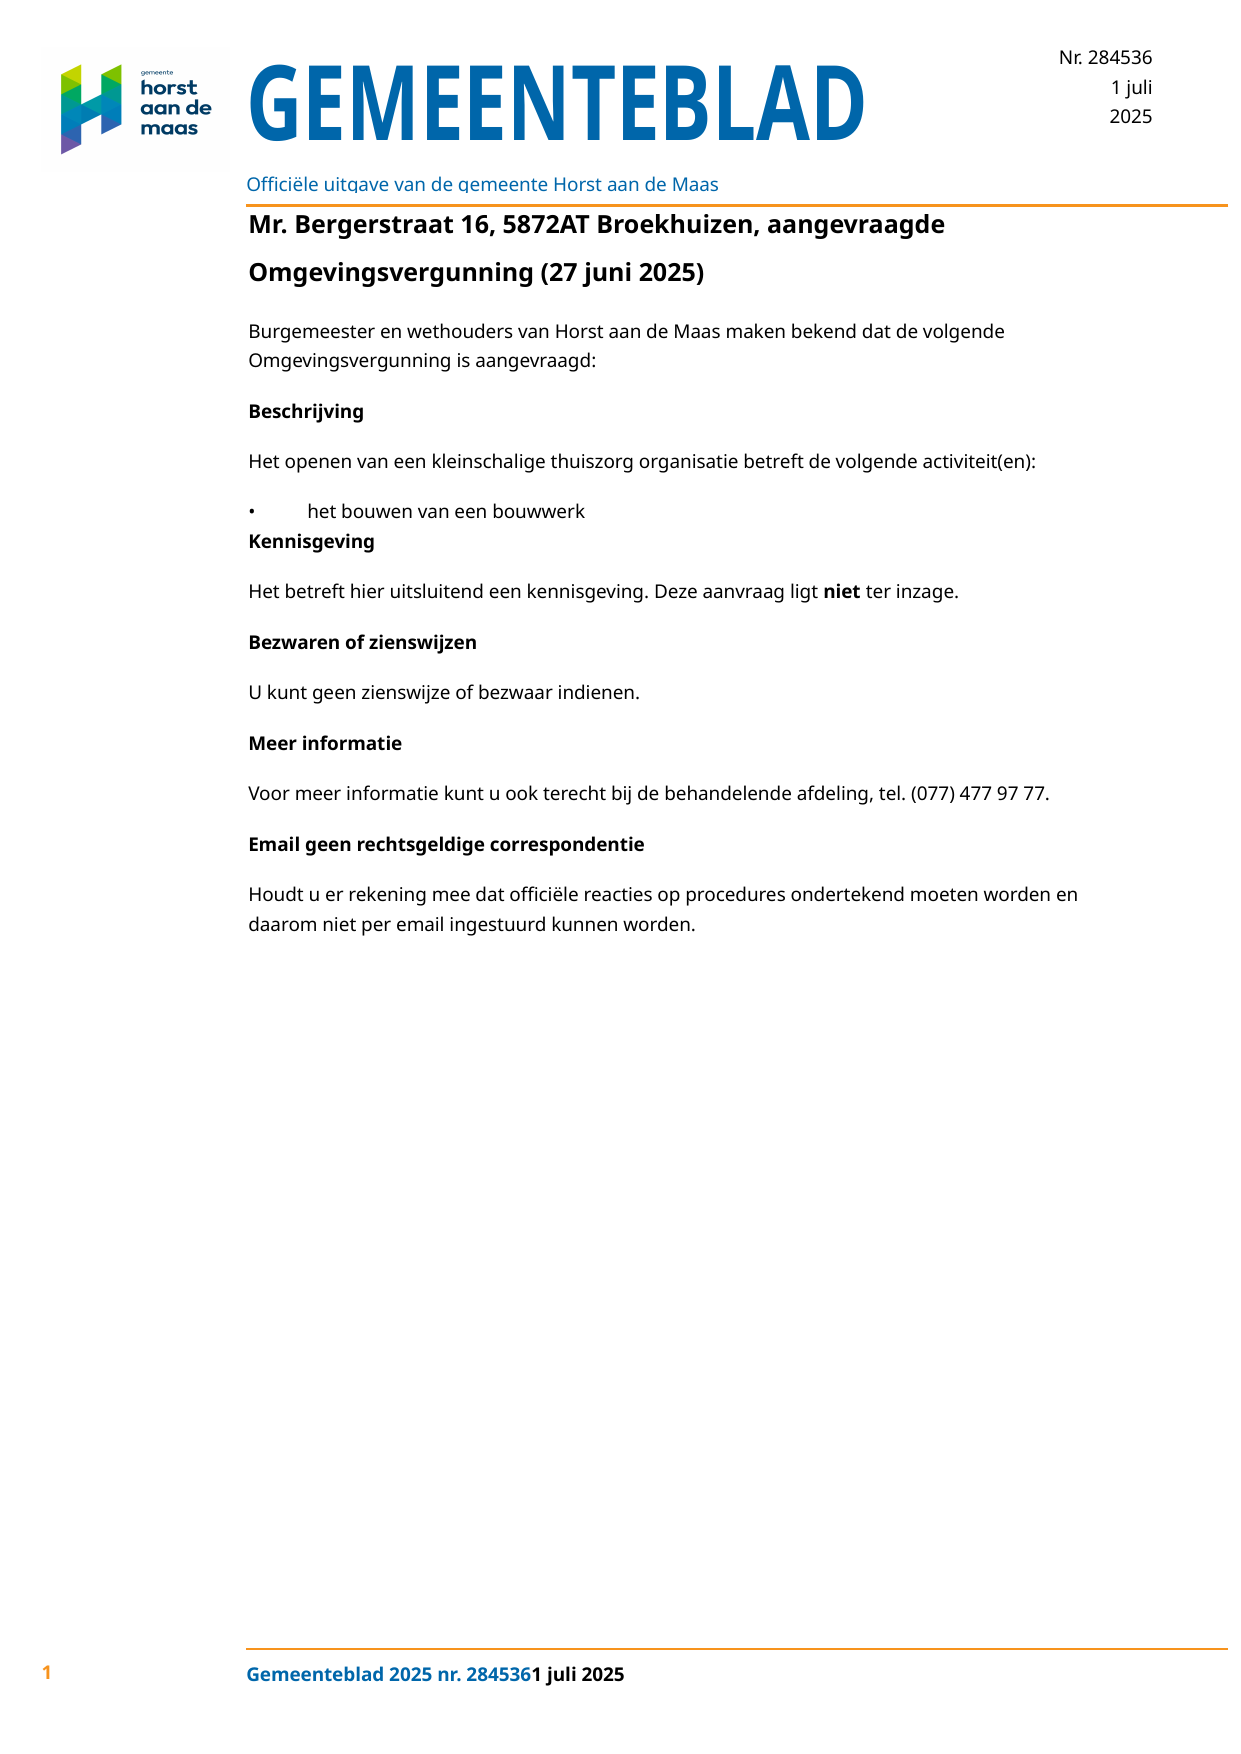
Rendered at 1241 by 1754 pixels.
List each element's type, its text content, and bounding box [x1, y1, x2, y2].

text Kennisgeving [248, 528, 1152, 554]
text Bezwaren of zienswijzen [248, 629, 1152, 655]
text Mr. Bergerstraat 16, 5872AT Broekhuizen, aangevraagde Omgevingsvergunning (27 juni 2025) [248, 207, 1152, 288]
text Burgemeester en wethouders van Horst aan de Maas maken bekend dat de volgende Omgevingsvergunning is aangevraagd: [248, 318, 1152, 373]
text Houdt u er rekening mee dat officiële reacties op procedures ondertekend moeten worden en daarom niet per email ingestuurd kunnen worden. [248, 881, 1152, 937]
text Meer informatie [248, 730, 1152, 756]
text Email geen rechtsgeldige correspondentie [248, 831, 1152, 857]
text U kunt geen zienswijze of bezwaar indienen. [248, 679, 1152, 705]
picture [41, 47, 231, 172]
text Voor meer informatie kunt u ook terecht bij de behandelende afdeling, tel. (077) 477 97 77. [248, 780, 1152, 806]
list het bouwen van een bouwwerk [248, 499, 1152, 524]
text Het betreft hier uitsluitend een kennisgeving. Deze aanvraag ligt niet ter inzage. [248, 579, 1152, 604]
text Beschrijving [248, 398, 1152, 424]
text Het openen van een kleinschalige thuiszorg organisatie betreft de volgende activiteit(en): [248, 448, 1152, 474]
